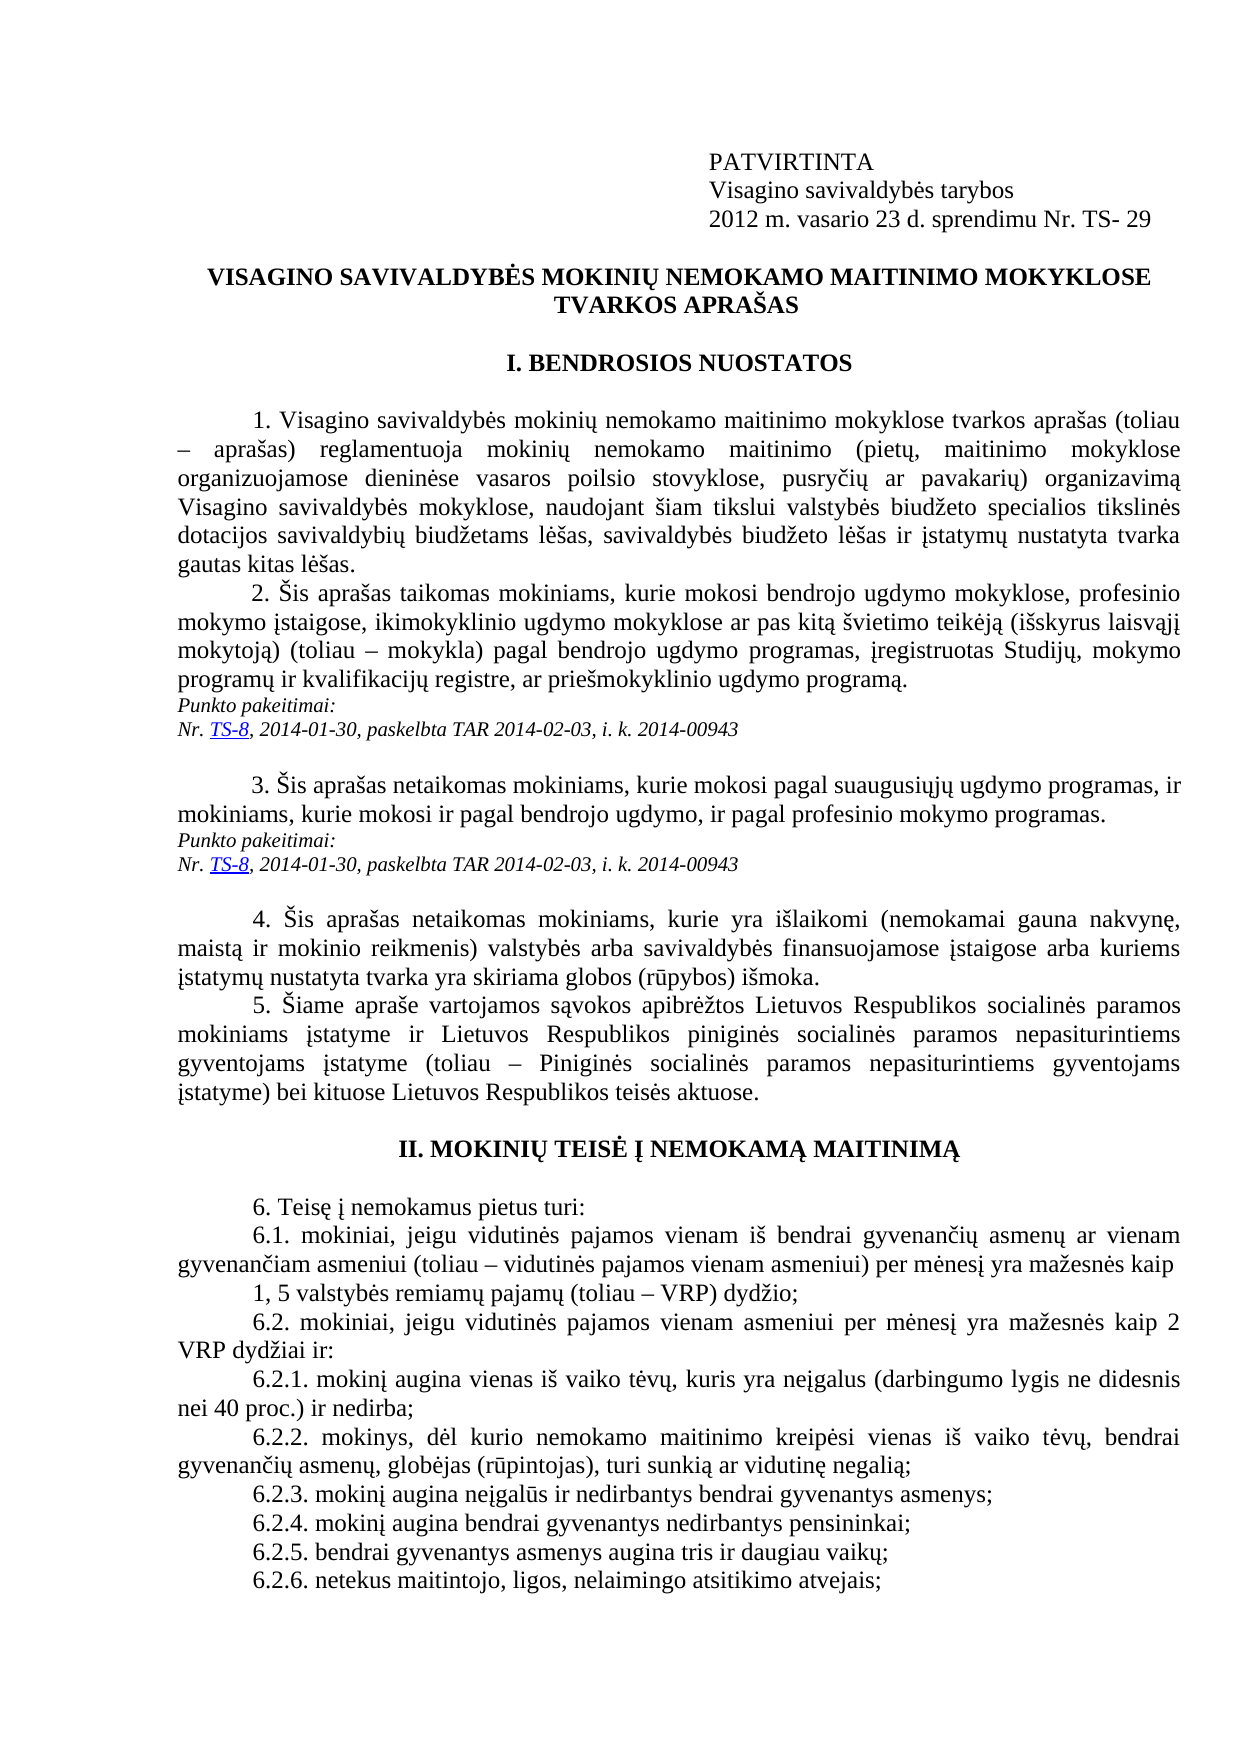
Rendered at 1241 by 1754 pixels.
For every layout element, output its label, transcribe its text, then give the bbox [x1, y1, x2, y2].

text Nr. TS-8, 2014-01-30, paskelbta TAR 2014-02-03, i. k. 2014-00943 [177, 852, 1181, 876]
text 1, 5 valstybės remiamų pajamų (toliau – VRP) dydžio; [177, 1278, 1181, 1307]
text 2. Šis aprašas taikomas mokiniams, kurie mokosi bendrojo ugdymo mokyklose, profesinio mokymo įstaigose, ikimokyklinio ugdymo mokyklose ar pas kitą švietimo teikėją (išskyrus laisvąjį mokytoją) (toliau – mokykla) pagal bendrojo ugdymo programas, įregistruotas Studijų, mokymo programų ir kvalifikacijų registre, ar priešmokyklinio ugdymo programą. [177, 578, 1181, 693]
text Punkto pakeitimai: [177, 827, 1181, 852]
text 6. Teisę į nemokamus pietus turi: [177, 1192, 1181, 1221]
text 5. Šiame apraše vartojamos sąvokos apibrėžtos Lietuvos Respublikos socialinės paramos mokiniams įstatyme ir Lietuvos Respublikos piniginės socialinės paramos nepasiturintiems gyventojams įstatyme (toliau – Piniginės socialinės paramos nepasiturintiems gyventojams įstatyme) bei kituose Lietuvos Respublikos teisės aktuose. [177, 991, 1181, 1106]
text Visagino savivaldybės tarybos [177, 176, 1181, 204]
text II. MOKINIŲ TEISĖ Į NEMOKAMĄ MAITINIMĄ [177, 1134, 1181, 1163]
text 6.2.4. mokinį augina bendrai gyvenantys nedirbantys pensininkai; [177, 1508, 1181, 1537]
text 6.2.5. bendrai gyvenantys asmenys augina tris ir daugiau vaikų; [177, 1537, 1181, 1566]
text 6.2.3. mokinį augina neįgalūs ir nedirbantys bendrai gyvenantys asmenys; [177, 1479, 1181, 1508]
text 6.2.6. netekus maitintojo, ligos, nelaimingo atsitikimo atvejais; [177, 1566, 1181, 1594]
text PATVIRTINTA [177, 147, 1181, 176]
text I. BENDROSIOS NUOSTATOS [177, 348, 1181, 377]
text 6.2.2. mokinys, dėl kurio nemokamo maitinimo kreipėsi vienas iš vaiko tėvų, bendrai gyvenančių asmenų, globėjas (rūpintojas), turi sunkią ar vidutinę negalią; [177, 1422, 1181, 1479]
text Nr. TS-8, 2014-01-30, paskelbta TAR 2014-02-03, i. k. 2014-00943 [177, 717, 1181, 741]
text 6.2. mokiniai, jeigu vidutinės pajamos vienam asmeniui per mėnesį yra mažesnės kaip 2 VRP dydžiai ir: [177, 1307, 1181, 1364]
text 6.2.1. mokinį augina vienas iš vaiko tėvų, kuris yra neįgalus (darbingumo lygis ne didesnis nei 40 proc.) ir nedirba; [177, 1364, 1181, 1422]
text 2012 m. vasario 23 d. sprendimu Nr. TS- 29 [177, 204, 1181, 233]
text 3. Šis aprašas netaikomas mokiniams, kurie mokosi pagal suaugusiųjų ugdymo programas, ir mokiniams, kurie mokosi ir pagal bendrojo ugdymo, ir pagal profesinio mokymo programas. [177, 770, 1181, 827]
text 6.1. mokiniai, jeigu vidutinės pajamos vienam iš bendrai gyvenančių asmenų ar vienam gyvenančiam asmeniui (toliau – vidutinės pajamos vienam asmeniui) per mėnesį yra mažesnės kaip [177, 1221, 1181, 1278]
text 1. Visagino savivaldybės mokinių nemokamo maitinimo mokyklose tvarkos aprašas (toliau – aprašas) reglamentuoja mokinių nemokamo maitinimo (pietų, maitinimo mokyklose organizuojamose dieninėse vasaros poilsio stovyklose, pusryčių ar pavakarių) organizavimą Visagino savivaldybės mokyklose, naudojant šiam tikslui valstybės biudžeto specialios tikslinės dotacijos savivaldybių biudžetams lėšas, savivaldybės biudžeto lėšas ir įstatymų nustatyta tvarka gautas kitas lėšas. [177, 406, 1181, 578]
text VISAGINO SAVIVALDYBĖS MOKINIŲ NEMOKAMO MAITINIMO MOKYKLOSE TVARKOS APRAŠAS [177, 262, 1181, 319]
text Punkto pakeitimai: [177, 693, 1181, 717]
text 4. Šis aprašas netaikomas mokiniams, kurie yra išlaikomi (nemokamai gauna nakvynę, maistą ir mokinio reikmenis) valstybės arba savivaldybės finansuojamose įstaigose arba kuriems įstatymų nustatyta tvarka yra skiriama globos (rūpybos) išmoka. [177, 904, 1181, 991]
